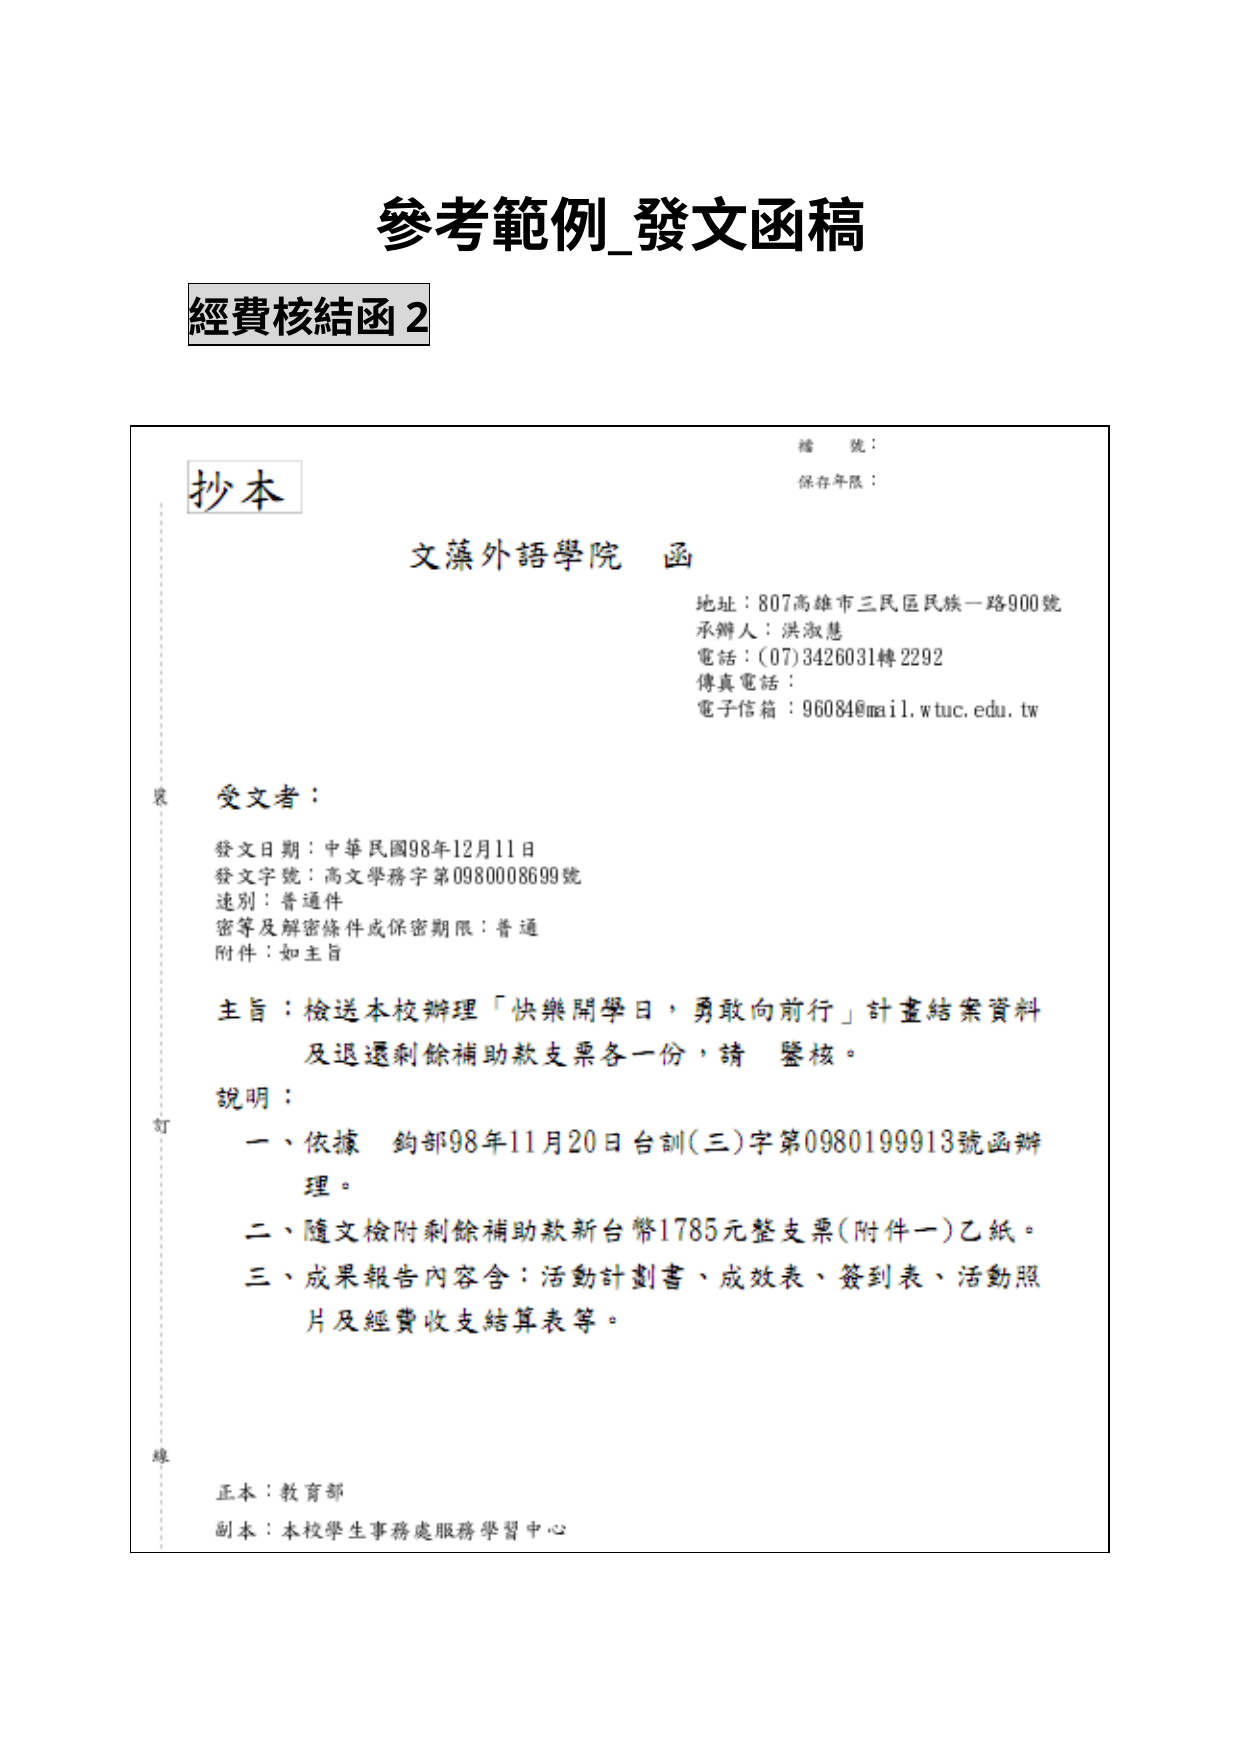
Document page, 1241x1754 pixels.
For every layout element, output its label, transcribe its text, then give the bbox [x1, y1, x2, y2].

text 參考範例_發文函稿 [187, 164, 1053, 277]
picture [131, 427, 1108, 1552]
text 經費核結函2 [187, 277, 1053, 352]
